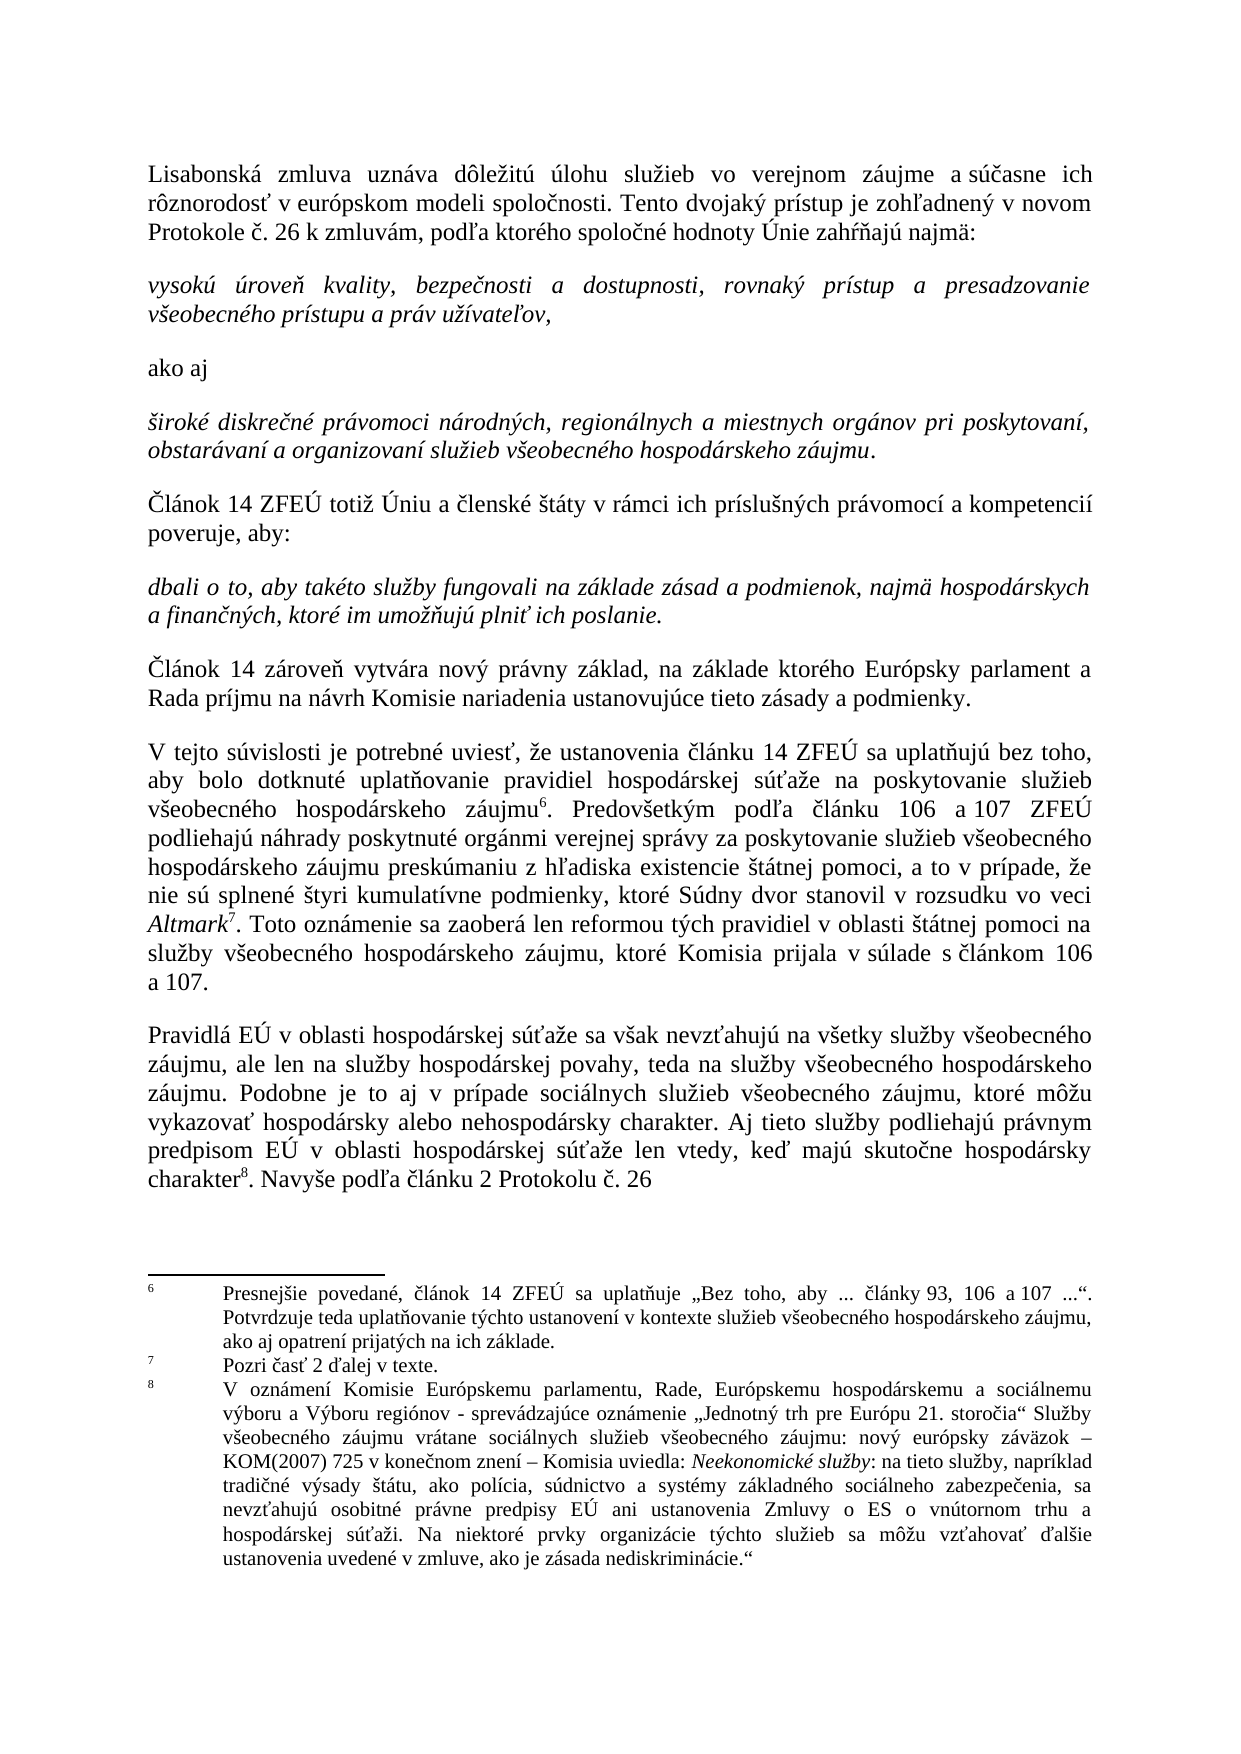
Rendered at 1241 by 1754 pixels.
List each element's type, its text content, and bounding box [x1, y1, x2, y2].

text Článok 14 ZFEÚ totiž Úniu a členské štáty v rámci ich príslušných právomocí a kompetencií poveruje, aby: [148, 489, 1093, 547]
text Pravidlá EÚ v oblasti hospodárskej súťaže sa však nevzťahujú na všetky služby všeobecného záujmu, ale len na služby hospodárskej povahy, teda na služby všeobecného hospodárskeho záujmu. Podobne je to aj v prípade sociálnych služieb všeobecného záujmu, ktoré môžu vykazovať hospodársky alebo nehospodársky charakter. Aj tieto služby podliehajú právnym predpisom EÚ v oblasti hospodárskej súťaže len vtedy, keď majú skutočne hospodársky charakter. Navyše podľa článku 2 Protokolu č. 26 [148, 1021, 1093, 1193]
text Lisabonská zmluva uznáva dôležitú úlohu služieb vo verejnom záujme a súčasne ich rôznorodosť v európskom modeli spoločnosti. Tento dvojaký prístup je zohľadnený v novom Protokole č. 26 k zmluvám, podľa ktorého spoločné hodnoty Únie zahŕňajú najmä: [148, 159, 1093, 246]
text ako aj [148, 353, 1093, 382]
text V tejto súvislosti je potrebné uviesť, že ustanovenia článku 14 ZFEÚ sa uplatňujú bez toho, aby bolo dotknuté uplatňovanie pravidiel hospodárskej súťaže na poskytovanie služieb všeobecného hospodárskeho záujmu. Predovšetkým podľa článku 106 a 107 ZFEÚ podliehajú náhrady poskytnuté orgánmi verejnej správy za poskytovanie služieb všeobecného hospodárskeho záujmu preskúmaniu z hľadiska existencie štátnej pomoci, a to v prípade, že nie sú splnené štyri kumulatívne podmienky, ktoré Súdny dvor stanovil v rozsudku vo veci Altmark. Toto oznámenie sa zaoberá len reformou tých pravidiel v oblasti štátnej pomoci na služby všeobecného hospodárskeho záujmu, ktoré Komisia prijala v súlade s článkom 106 a 107. [148, 737, 1093, 996]
text Pozri časť 2 ďalej v texte. [148, 1353, 1093, 1377]
text široké diskrečné právomoci národných, regionálnych a miestnych orgánov pri poskytovaní, obstarávaní a organizovaní služieb všeobecného hospodárskeho záujmu. [148, 407, 1093, 464]
text V oznámení Komisie Európskemu parlamentu, Rade, Európskemu hospodárskemu a sociálnemu výboru a Výboru regiónov - sprevádzajúce oznámenie „Jednotný trh pre Európu 21. storočia“ Služby všeobecného záujmu vrátane sociálnych služieb všeobecného záujmu: nový európsky záväzok – KOM(2007) 725 v konečnom znení – Komisia uviedla: Neekonomické služby: na tieto služby, napríklad tradičné výsady štátu, ako polícia, súdnictvo a systémy základného sociálneho zabezpečenia, sa nevzťahujú osobitné právne predpisy EÚ ani ustanovenia Zmluvy o ES o vnútornom trhu a hospodárskej súťaži. Na niektoré prvky organizácie týchto služieb sa môžu vzťahovať ďalšie ustanovenia uvedené v zmluve, ako je zásada nediskriminácie.“ [148, 1377, 1093, 1569]
text dbali o to, aby takéto služby fungovali na základe zásad a podmienok, najmä hospodárskych a finančných, ktoré im umožňujú plniť ich poslanie. [148, 572, 1093, 629]
text Článok 14 zároveň vytvára nový právny základ, na základe ktorého Európsky parlament a Rada príjmu na návrh Komisie nariadenia ustanovujúce tieto zásady a podmienky. [148, 654, 1093, 712]
text vysokú úroveň kvality, bezpečnosti a dostupnosti, rovnaký prístup a presadzovanie všeobecného prístupu a práv užívateľov, [148, 271, 1093, 328]
text Presnejšie povedané, článok 14 ZFEÚ sa uplatňuje „Bez toho, aby ... články 93, 106 a 107 ...“. Potvrdzuje teda uplatňovanie týchto ustanovení v kontexte služieb všeobecného hospodárskeho záujmu, ako aj opatrení prijatých na ich základe. [148, 1281, 1093, 1353]
